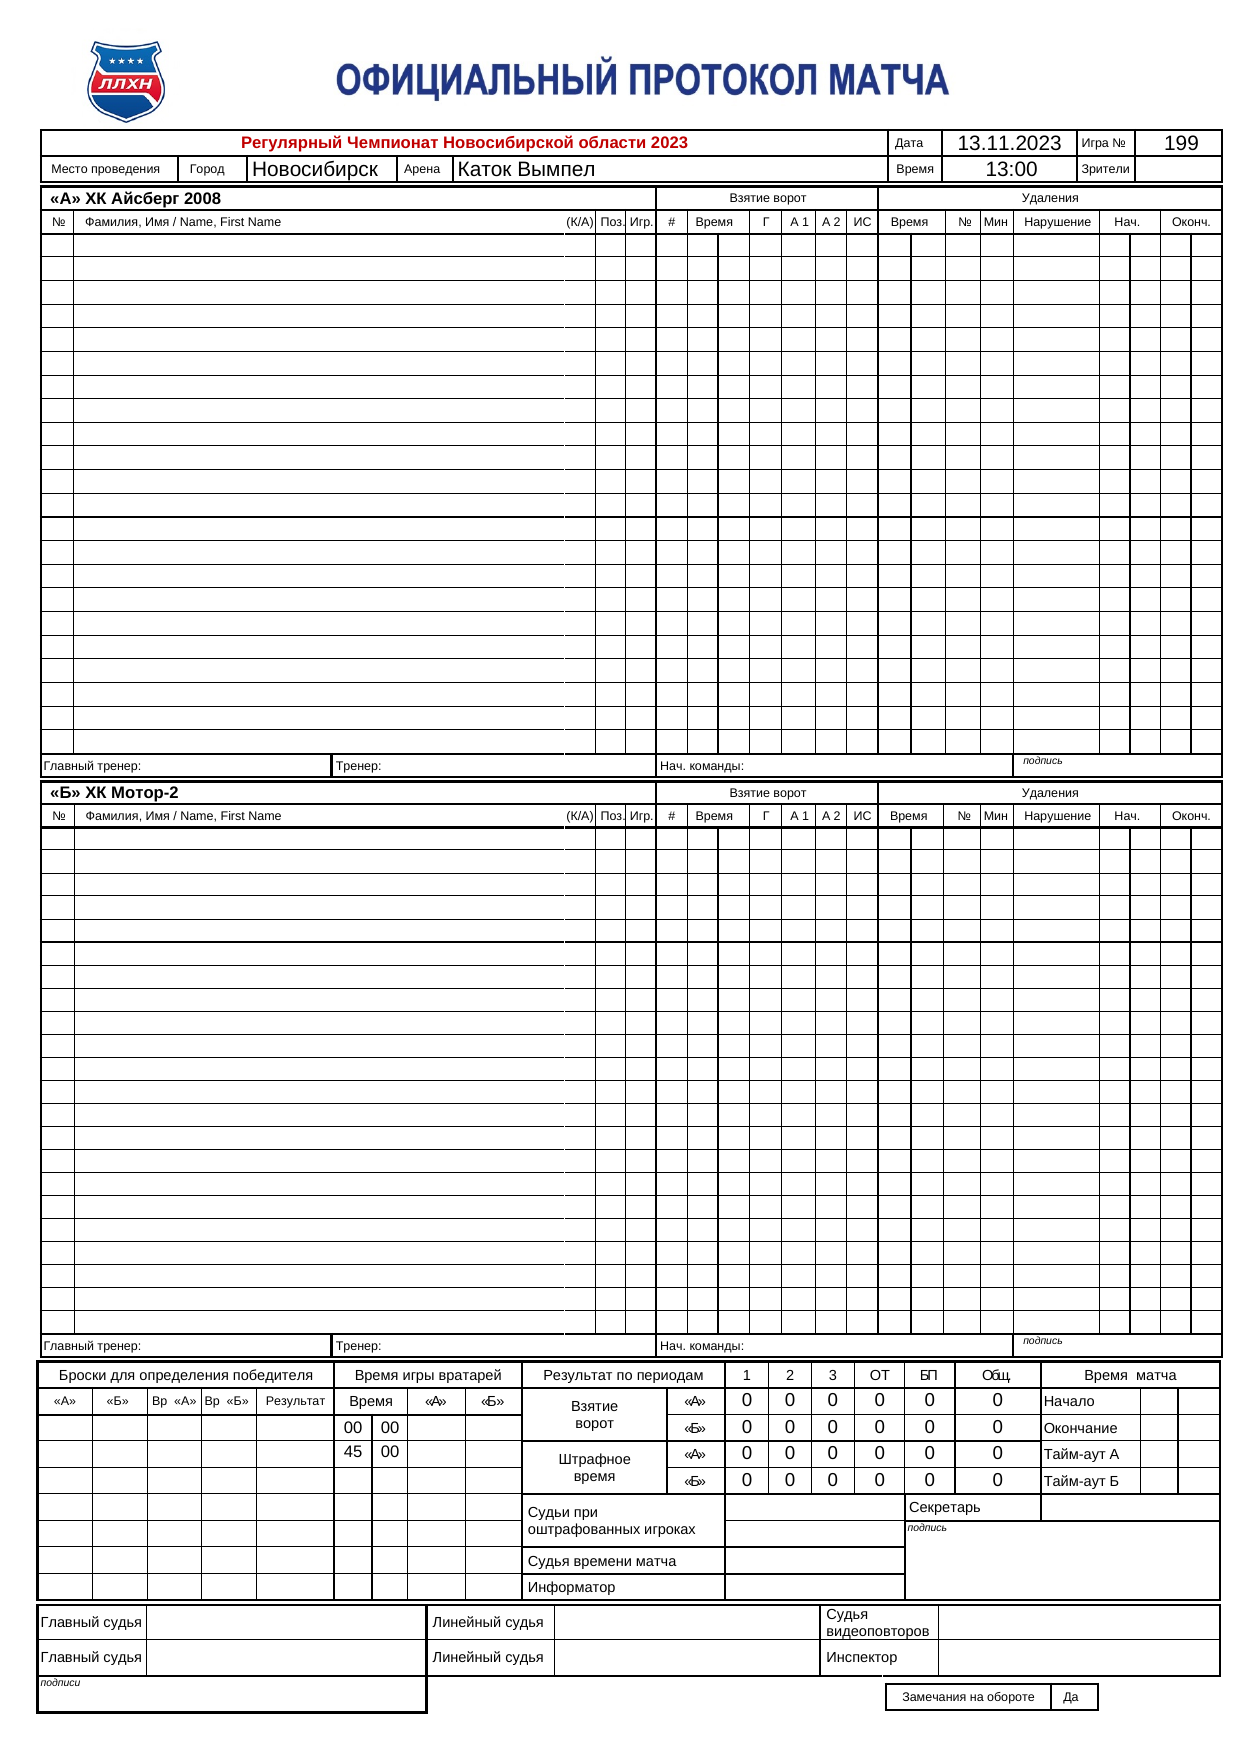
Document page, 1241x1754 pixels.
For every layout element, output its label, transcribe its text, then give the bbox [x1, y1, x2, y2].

table_cell А 1 [782, 211, 815, 233]
table_cell [1014, 399, 1099, 422]
table_cell [1100, 920, 1129, 941]
table_cell [596, 730, 625, 753]
table_cell [626, 541, 655, 564]
table_cell [719, 446, 749, 469]
table_cell [626, 518, 655, 540]
table_cell [555, 1606, 819, 1639]
table_cell Игр. [626, 805, 655, 826]
table_cell [373, 1468, 407, 1493]
table_cell [565, 399, 595, 422]
table_cell [657, 730, 687, 753]
table_cell [657, 989, 687, 1011]
table_cell [688, 352, 717, 374]
table_cell [946, 305, 980, 327]
table_cell [750, 612, 781, 634]
table_cell [1131, 636, 1160, 658]
table_cell [879, 920, 910, 941]
table_cell [688, 896, 717, 918]
table_cell [981, 612, 1013, 634]
table_cell [74, 423, 564, 445]
table_cell [847, 874, 877, 895]
table_cell [657, 1012, 687, 1033]
table_cell [1014, 257, 1099, 280]
table_cell [1014, 1265, 1099, 1287]
table_cell [750, 328, 781, 351]
table_cell [1131, 565, 1160, 587]
table_cell [148, 1494, 201, 1520]
table_cell [719, 966, 749, 987]
table_cell [847, 518, 877, 540]
table_cell [626, 659, 655, 682]
table_cell [847, 920, 877, 941]
table_cell [42, 730, 73, 753]
table_cell [816, 612, 846, 634]
table_cell [565, 1219, 595, 1241]
table_cell [626, 470, 655, 493]
table_cell [466, 1416, 521, 1440]
table_cell [1014, 352, 1099, 374]
table_cell [816, 1265, 846, 1287]
table_cell [596, 1196, 625, 1218]
table_cell Мин [981, 805, 1013, 826]
table_cell Вр «А» [148, 1389, 201, 1413]
table_cell Г [750, 805, 781, 826]
table_cell [42, 352, 73, 374]
table_cell [1192, 730, 1221, 753]
table_cell [39, 1468, 92, 1493]
table_cell [565, 588, 595, 611]
table_cell [816, 850, 846, 872]
table_cell [626, 612, 655, 634]
table_cell [847, 257, 877, 280]
table_cell [657, 1288, 687, 1310]
table_cell [1100, 730, 1129, 753]
table_cell [1192, 494, 1221, 516]
table_cell [42, 829, 74, 849]
table_cell [42, 1150, 74, 1172]
table_cell [750, 257, 781, 280]
table_cell [912, 235, 945, 256]
table_cell [688, 328, 717, 351]
table_cell [750, 1196, 781, 1218]
table_cell [1141, 1415, 1177, 1440]
table_cell [1014, 966, 1099, 987]
table_cell [981, 683, 1013, 706]
table_cell [1100, 1127, 1129, 1149]
table_cell [944, 1104, 980, 1126]
table_cell [42, 1265, 74, 1287]
table_cell [39, 1547, 92, 1573]
table_cell [74, 446, 564, 469]
table_cell [1131, 1242, 1160, 1264]
table_cell [626, 966, 655, 987]
table_cell [726, 1495, 904, 1520]
table_cell 13:00 [943, 157, 1076, 181]
table_cell [719, 920, 749, 941]
table_cell [1161, 257, 1190, 280]
table_cell [719, 376, 749, 398]
table_cell [847, 1081, 877, 1103]
table_cell [75, 943, 564, 964]
table_cell [912, 1127, 943, 1149]
table_cell [596, 565, 625, 587]
table_cell [1014, 829, 1099, 849]
table_cell [1192, 966, 1221, 987]
table_cell [782, 588, 815, 611]
table_cell [335, 1468, 371, 1493]
table_cell [75, 1219, 564, 1241]
table_cell [816, 683, 846, 706]
table_cell [1161, 1242, 1190, 1264]
table_cell [657, 659, 687, 682]
table_cell [946, 328, 980, 351]
table_cell [816, 352, 846, 374]
table_cell [466, 1574, 521, 1599]
table_cell [750, 683, 781, 706]
table_cell [42, 1012, 74, 1033]
table_cell [565, 446, 595, 469]
table_cell Г [750, 211, 781, 233]
table_cell [657, 305, 687, 327]
table_cell [596, 494, 625, 516]
table_cell [688, 730, 717, 753]
table_cell [42, 1035, 74, 1057]
table_header Удаления [879, 188, 1221, 209]
table_cell [1161, 423, 1190, 445]
table_cell [1100, 850, 1129, 872]
table_cell [657, 707, 687, 729]
table_cell [657, 446, 687, 469]
table_cell [74, 494, 564, 516]
table_cell [408, 1574, 465, 1599]
table_cell [1100, 896, 1129, 918]
table_cell [1014, 1012, 1099, 1033]
table_cell [912, 470, 945, 493]
table_cell [719, 829, 749, 849]
table_cell [42, 518, 73, 540]
table_cell [944, 850, 980, 872]
table_cell [1161, 494, 1190, 516]
table_cell [42, 423, 73, 445]
table_cell [565, 565, 595, 587]
table_cell 0 [726, 1468, 768, 1493]
table_cell [565, 1058, 595, 1079]
table_cell Тайм-аут Б [1042, 1468, 1140, 1493]
table_cell [42, 1081, 74, 1103]
table_cell [847, 1104, 877, 1126]
table_cell [879, 659, 910, 682]
table_cell [719, 636, 749, 658]
table_cell [596, 1311, 625, 1333]
table_cell [657, 588, 687, 611]
table_cell [596, 235, 625, 256]
table_cell [847, 829, 877, 849]
table_cell [847, 1127, 877, 1149]
table_cell [912, 352, 945, 374]
table_cell [1014, 920, 1099, 941]
table_cell [75, 1104, 564, 1126]
table_cell [782, 1104, 815, 1126]
table_cell [1100, 1196, 1129, 1218]
table_cell [1161, 470, 1190, 493]
table_cell [565, 1265, 595, 1287]
table_cell [1100, 1104, 1129, 1126]
table_cell [42, 1104, 74, 1126]
table_cell [1014, 850, 1099, 872]
table_cell [1131, 850, 1160, 872]
table_cell [626, 730, 655, 753]
table_cell [626, 257, 655, 280]
table_cell [74, 376, 564, 398]
table_cell [750, 235, 781, 256]
table_cell [782, 730, 815, 753]
table_cell [912, 565, 945, 587]
table_cell [1192, 1081, 1221, 1103]
table_cell [782, 1265, 815, 1287]
table_cell [944, 1012, 980, 1033]
table_cell [93, 1574, 147, 1599]
table_cell 0 [812, 1415, 854, 1440]
table_cell [782, 920, 815, 941]
table_cell [944, 989, 980, 1011]
table_cell [750, 636, 781, 658]
table_cell Вр «Б» [202, 1389, 256, 1413]
table_cell [1179, 1415, 1219, 1440]
table_header 13.11.2023 [943, 131, 1076, 155]
table_cell [816, 730, 846, 753]
table_cell Результат [257, 1389, 333, 1413]
table_cell [257, 1521, 333, 1546]
table_cell [373, 1574, 407, 1599]
table_cell ИС [847, 805, 877, 826]
table_cell [879, 1265, 910, 1287]
table_cell [74, 281, 564, 303]
table_cell [688, 1242, 717, 1264]
table_cell [688, 235, 717, 256]
table_cell [879, 588, 910, 611]
table_cell [1100, 423, 1129, 445]
table_cell [719, 896, 749, 918]
table_cell [1014, 707, 1099, 729]
table_cell [944, 1265, 980, 1287]
table_cell [719, 730, 749, 753]
table_cell [565, 1035, 595, 1057]
table_cell [782, 494, 815, 516]
table_cell [782, 1081, 815, 1103]
table_cell [596, 966, 625, 987]
table_cell [816, 1311, 846, 1333]
table_cell [688, 399, 717, 422]
table_cell [626, 874, 655, 895]
table_cell [1161, 989, 1190, 1011]
table_cell 0 [812, 1389, 854, 1413]
table_cell [657, 328, 687, 351]
table_cell [847, 1196, 877, 1218]
table_cell [42, 470, 73, 493]
table_cell [565, 943, 595, 964]
table_cell [596, 423, 625, 445]
table_cell [879, 1081, 910, 1103]
table_cell [981, 829, 1013, 849]
table_cell [626, 1196, 655, 1218]
table_cell [847, 707, 877, 729]
table_cell [750, 1311, 781, 1333]
table_cell [596, 683, 625, 706]
table_cell [626, 494, 655, 516]
table_cell [782, 966, 815, 987]
table_cell [596, 659, 625, 682]
table_cell [1131, 707, 1160, 729]
table_cell [816, 588, 846, 611]
table_cell [596, 352, 625, 374]
table_cell [912, 896, 943, 918]
table_cell [688, 920, 717, 941]
table_cell [42, 920, 74, 941]
table_cell Место проведения [42, 157, 177, 181]
table_cell [1192, 1127, 1221, 1149]
table_cell [981, 352, 1013, 374]
table_cell [782, 1173, 815, 1195]
table_cell [1131, 683, 1160, 706]
table_cell [726, 1548, 904, 1573]
table_cell [657, 1081, 687, 1103]
table_cell [847, 896, 877, 918]
table_cell [946, 423, 980, 445]
table_cell [782, 423, 815, 445]
table_cell [1100, 636, 1129, 658]
table_cell [202, 1441, 256, 1467]
table_cell [1161, 235, 1190, 256]
table_cell [74, 328, 564, 351]
table_cell [1014, 1150, 1099, 1172]
table_cell [719, 565, 749, 587]
table_cell [42, 659, 73, 682]
table_cell [912, 636, 945, 658]
table_cell «А» [668, 1389, 724, 1413]
table_cell [1100, 829, 1129, 849]
table_cell [782, 1219, 815, 1241]
table_header Игра № [1078, 131, 1134, 155]
table_cell [912, 1035, 943, 1057]
table_cell [75, 1081, 564, 1103]
table_cell [847, 1012, 877, 1033]
table_cell [912, 920, 943, 941]
table_cell Линейный судья [428, 1606, 554, 1639]
table_cell Главный тренер: [42, 755, 330, 776]
table_cell [1014, 1127, 1099, 1149]
table_cell [750, 829, 781, 849]
table_cell [946, 446, 980, 469]
table_cell 0 [905, 1468, 954, 1493]
table_cell № [944, 805, 980, 826]
table_cell [847, 446, 877, 469]
table_cell [782, 829, 815, 849]
table_cell [981, 989, 1013, 1011]
table_cell [782, 257, 815, 280]
table_cell [565, 305, 595, 327]
table_cell [1161, 1265, 1190, 1287]
table_cell [847, 1242, 877, 1264]
table_cell [719, 423, 749, 445]
table_cell [816, 1035, 846, 1057]
table_cell [75, 1196, 564, 1218]
table_cell [1192, 541, 1221, 564]
table_cell [1161, 399, 1190, 422]
table_cell [719, 1311, 749, 1333]
table_cell [596, 1150, 625, 1172]
table_cell [847, 1035, 877, 1057]
table_cell [1161, 446, 1190, 469]
table_header «Б» ХК Мотор-2 [42, 783, 655, 803]
table_cell [75, 896, 564, 918]
table_cell [565, 1196, 595, 1218]
table_cell [42, 850, 74, 872]
table_cell [816, 1150, 846, 1172]
table_cell [946, 235, 980, 256]
table_cell [1131, 896, 1160, 918]
table_cell [816, 446, 846, 469]
table_cell [1014, 1196, 1099, 1218]
table_cell [626, 588, 655, 611]
table_cell [74, 235, 564, 256]
table_cell [879, 829, 910, 849]
table_cell [626, 1265, 655, 1287]
table_cell [1100, 1265, 1129, 1287]
table_cell 0 [726, 1415, 768, 1440]
table_header Дата [889, 131, 941, 155]
table_cell [1014, 235, 1099, 256]
table_cell [1100, 257, 1129, 280]
table_cell [688, 257, 717, 280]
table_cell [912, 423, 945, 445]
table_cell [944, 829, 980, 849]
table_cell Главный тренер: [42, 1335, 330, 1356]
table_cell [688, 1265, 717, 1287]
table_cell [912, 399, 945, 422]
table_cell [782, 518, 815, 540]
table_cell [1100, 352, 1129, 374]
table_cell № [42, 805, 74, 826]
table_cell [1161, 565, 1190, 587]
table_cell [946, 730, 980, 753]
table_cell [257, 1416, 333, 1440]
table_cell [782, 874, 815, 895]
table_cell [626, 1150, 655, 1172]
table_cell «А» [408, 1389, 465, 1413]
table_cell [565, 1242, 595, 1264]
table_cell [1131, 1219, 1160, 1241]
table_cell [816, 376, 846, 398]
table_cell Поз. [596, 211, 625, 233]
table_cell [373, 1494, 407, 1520]
table_cell [626, 565, 655, 587]
table_cell [565, 281, 595, 303]
table_cell [912, 1196, 943, 1218]
table_cell [626, 989, 655, 1011]
table_cell [688, 966, 717, 987]
table_cell [565, 1288, 595, 1310]
table_cell [912, 1219, 943, 1241]
table_cell Время [889, 157, 941, 181]
table_cell [1161, 1173, 1190, 1195]
table_cell [93, 1416, 147, 1440]
table_cell [596, 1219, 625, 1241]
table_cell [782, 565, 815, 587]
table_cell [1131, 1104, 1160, 1126]
table_cell [74, 352, 564, 374]
table_cell [596, 518, 625, 540]
table_cell [202, 1574, 256, 1599]
table_cell [847, 376, 877, 398]
table_cell [981, 943, 1013, 964]
table_cell [1014, 1035, 1099, 1057]
table_cell [944, 1242, 980, 1264]
table_cell [42, 305, 73, 327]
table_cell [1161, 612, 1190, 634]
table_cell [912, 829, 943, 849]
table_cell [1161, 1081, 1190, 1103]
table_cell [565, 1104, 595, 1126]
table_cell [1131, 235, 1160, 256]
table_cell [816, 1104, 846, 1126]
table_cell [688, 1288, 717, 1310]
table_cell [335, 1574, 371, 1599]
table_cell [626, 1058, 655, 1079]
table_header «А» ХК Айсберг 2008 [42, 188, 655, 209]
table_cell Информатор [523, 1575, 724, 1599]
table_cell [408, 1494, 465, 1520]
table_cell [816, 305, 846, 327]
table_cell [1131, 541, 1160, 564]
table_cell [1192, 1035, 1221, 1057]
table_cell [981, 920, 1013, 941]
table_cell [719, 1196, 749, 1218]
table_cell [946, 588, 980, 611]
table_cell [1179, 1389, 1219, 1413]
table_cell [1192, 896, 1221, 918]
table_cell [719, 305, 749, 327]
table_cell [750, 423, 781, 445]
table_cell [879, 541, 910, 564]
table_cell [981, 659, 1013, 682]
table_cell [75, 850, 564, 872]
table_cell [879, 989, 910, 1011]
table_cell [688, 446, 717, 469]
table_cell [719, 1012, 749, 1033]
table_cell [782, 1196, 815, 1218]
table_cell [750, 989, 781, 1011]
table_cell [74, 399, 564, 422]
table_cell [719, 1219, 749, 1241]
table_cell [1014, 612, 1099, 634]
table_cell Тренер: [333, 755, 655, 776]
table_header Общ. [956, 1363, 1040, 1387]
table_cell 0 [855, 1442, 904, 1467]
table_cell подпись [1014, 755, 1221, 776]
table_cell Каток Вымпел [454, 157, 887, 181]
table_cell [1131, 588, 1160, 611]
table_cell [1100, 470, 1129, 493]
table_cell [93, 1468, 147, 1493]
table_cell [257, 1574, 333, 1599]
table_cell [75, 874, 564, 895]
table_cell «Б» [93, 1389, 147, 1413]
table_cell [657, 257, 687, 280]
table_cell [1161, 683, 1190, 706]
table_cell [750, 966, 781, 987]
table_cell Время [335, 1389, 407, 1413]
table_cell [847, 305, 877, 327]
table_cell [688, 636, 717, 658]
table_cell Время [688, 211, 749, 233]
table_cell [1014, 1081, 1099, 1103]
table_cell [1161, 1104, 1190, 1126]
table_cell [879, 1219, 910, 1241]
table_cell [596, 989, 625, 1011]
table_cell [688, 1196, 717, 1218]
table_cell [719, 1173, 749, 1195]
table_cell [879, 235, 910, 256]
table_cell [1100, 235, 1129, 256]
table_cell [596, 1242, 625, 1264]
table_cell [981, 588, 1013, 611]
table_cell [879, 612, 910, 634]
table_cell [657, 565, 687, 587]
table_cell [1192, 565, 1221, 587]
table_cell (К/А) [565, 805, 595, 826]
table_cell [596, 612, 625, 634]
table_cell [981, 730, 1013, 753]
table_cell [782, 1035, 815, 1057]
table_cell [816, 920, 846, 941]
table_cell [750, 1150, 781, 1172]
table_cell 0 [726, 1442, 768, 1467]
table_cell [1161, 850, 1190, 872]
table_cell [565, 1311, 595, 1333]
table_cell [626, 1104, 655, 1126]
table_cell [1014, 874, 1099, 895]
table_cell [816, 896, 846, 918]
table_cell [1100, 1242, 1129, 1264]
table_cell [946, 257, 980, 280]
table_cell [596, 829, 625, 849]
table_cell [782, 305, 815, 327]
table_cell [1100, 943, 1129, 964]
table_cell [1100, 305, 1129, 327]
table_cell [750, 541, 781, 564]
table_cell [750, 659, 781, 682]
table_cell [688, 1035, 717, 1057]
table_cell [1014, 541, 1099, 564]
table_cell [688, 1150, 717, 1172]
table_cell [981, 399, 1013, 422]
table_cell [816, 470, 846, 493]
table_cell [879, 399, 910, 422]
table_cell [750, 1058, 781, 1079]
table_cell [626, 829, 655, 849]
table_cell 0 [956, 1468, 1040, 1493]
table_cell [688, 470, 717, 493]
table_cell [879, 1058, 910, 1079]
table_cell [688, 707, 717, 729]
table_cell [1192, 707, 1221, 729]
table_cell [847, 1311, 877, 1333]
table_cell [912, 850, 943, 872]
table_cell 00 [373, 1416, 407, 1440]
table_cell [688, 518, 717, 540]
table_cell [75, 1150, 564, 1172]
table_cell Оконч. [1161, 211, 1221, 233]
table_cell [750, 470, 781, 493]
table_cell [657, 829, 687, 849]
table_cell Нарушение [1014, 805, 1099, 826]
table_cell [657, 874, 687, 895]
table_cell [912, 588, 945, 611]
table_cell [1100, 281, 1129, 303]
table_cell [726, 1575, 904, 1599]
table_cell ИС [847, 211, 877, 233]
table_cell [565, 612, 595, 634]
table_cell Нарушение [1014, 211, 1099, 233]
table_cell [879, 730, 910, 753]
table_cell [39, 1574, 92, 1599]
table_cell [1131, 920, 1160, 941]
table_cell [148, 1416, 201, 1440]
table_cell [626, 423, 655, 445]
table_cell [626, 1288, 655, 1310]
table_cell [981, 1265, 1013, 1287]
table_cell [816, 874, 846, 895]
table_cell [1014, 565, 1099, 587]
table_cell [1192, 683, 1221, 706]
table_cell [981, 470, 1013, 493]
table_cell [657, 352, 687, 374]
table_cell [565, 896, 595, 918]
table_cell [1161, 707, 1190, 729]
table_cell [816, 541, 846, 564]
table_cell [1014, 730, 1099, 753]
table_header ОТ [855, 1363, 904, 1387]
table_cell [596, 1035, 625, 1057]
table_cell [912, 1265, 943, 1287]
table_cell [1014, 1104, 1099, 1126]
table_header 3 [812, 1363, 854, 1387]
table_cell [1100, 565, 1129, 587]
table_cell [626, 1219, 655, 1241]
table_cell [565, 730, 595, 753]
table_cell [1014, 1242, 1099, 1264]
table_cell [750, 707, 781, 729]
table_cell [981, 518, 1013, 540]
table_cell [1192, 1104, 1221, 1126]
table_cell [847, 636, 877, 658]
table_cell [565, 423, 595, 445]
table_cell [750, 850, 781, 872]
table_header 2 [769, 1363, 811, 1387]
table_cell [944, 1035, 980, 1057]
table_cell [750, 943, 781, 964]
table_cell [373, 1547, 407, 1573]
table_cell [1192, 1219, 1221, 1241]
table_cell [981, 850, 1013, 872]
table_cell 0 [855, 1415, 904, 1440]
table_cell [912, 1104, 943, 1126]
table_cell [565, 829, 595, 849]
table_cell [946, 399, 980, 422]
table_cell [75, 1311, 564, 1333]
table_cell [1131, 612, 1160, 634]
table_cell [1014, 281, 1099, 303]
table_cell [750, 1081, 781, 1103]
table_cell [1014, 683, 1099, 706]
table_cell [847, 850, 877, 872]
table_cell [1100, 588, 1129, 611]
table_cell [1131, 305, 1160, 327]
table_cell [657, 1058, 687, 1079]
table_cell [1161, 829, 1190, 849]
table_cell [912, 446, 945, 469]
table_cell Фамилия, Имя / Name, First Name [74, 211, 565, 233]
table_cell [657, 1196, 687, 1218]
table_cell [1100, 541, 1129, 564]
table_cell [1161, 920, 1190, 941]
table_cell [782, 659, 815, 682]
table_cell [912, 612, 945, 634]
table_cell [1100, 518, 1129, 540]
table_cell 0 [812, 1468, 854, 1493]
table_cell [565, 376, 595, 398]
table_cell [944, 943, 980, 964]
table_cell [1192, 376, 1221, 398]
table_cell [782, 683, 815, 706]
table_cell [816, 1058, 846, 1079]
table_cell [565, 541, 595, 564]
table_cell [1100, 1311, 1129, 1333]
table_cell [596, 376, 625, 398]
table_cell [1179, 1441, 1219, 1467]
table_cell 0 [769, 1389, 811, 1413]
table_cell [688, 1081, 717, 1103]
table_cell [42, 328, 73, 351]
table_cell [688, 541, 717, 564]
table_cell [688, 376, 717, 398]
table_cell [1192, 829, 1221, 849]
table_cell 45 [335, 1441, 371, 1467]
table_cell [626, 850, 655, 872]
table_cell Судья видеоповторов [821, 1606, 938, 1639]
table_cell [688, 423, 717, 445]
table_cell [1192, 1265, 1221, 1287]
table_cell [816, 494, 846, 516]
table_cell [1131, 376, 1160, 398]
table_cell [1014, 636, 1099, 658]
table_cell [944, 896, 980, 918]
picture [5, 28, 1179, 129]
table_cell [816, 1173, 846, 1195]
table_cell [782, 1150, 815, 1172]
table_cell [688, 1219, 717, 1241]
table_cell [626, 943, 655, 964]
table_cell [981, 1288, 1013, 1310]
table_cell [1161, 896, 1190, 918]
table_cell [596, 328, 625, 351]
table_cell [816, 966, 846, 987]
table_cell [42, 989, 74, 1011]
table_cell [42, 1242, 74, 1264]
table_cell [816, 1242, 846, 1264]
table_cell [912, 257, 945, 280]
table_cell [626, 281, 655, 303]
table_cell [626, 1012, 655, 1033]
table_cell [202, 1468, 256, 1493]
table_cell [912, 966, 943, 987]
table_cell [719, 1104, 749, 1126]
table_cell [944, 1127, 980, 1149]
table_cell [816, 989, 846, 1011]
table_cell [408, 1547, 465, 1573]
table_cell Мин [981, 211, 1013, 233]
table_cell [1100, 659, 1129, 682]
table_cell [1192, 636, 1221, 658]
table_cell [1131, 494, 1160, 516]
table_cell [1161, 1012, 1190, 1033]
table_cell [1100, 1219, 1129, 1241]
table_cell [944, 1288, 980, 1310]
table_cell [847, 989, 877, 1011]
table_cell [816, 829, 846, 849]
table_cell [847, 1219, 877, 1241]
table_cell [1131, 257, 1160, 280]
table_cell [1014, 588, 1099, 611]
table_cell [946, 470, 980, 493]
table_header Время игры вратарей [335, 1363, 521, 1387]
table_cell [719, 1150, 749, 1172]
table_cell [596, 1081, 625, 1103]
table_cell [626, 1035, 655, 1057]
table_cell 0 [905, 1415, 954, 1440]
table_cell [944, 1058, 980, 1079]
table_header Броски для определения победителя [39, 1363, 333, 1387]
table_cell [657, 541, 687, 564]
table_cell [1161, 1127, 1190, 1149]
table_cell [565, 352, 595, 374]
table_cell [74, 730, 564, 753]
table_cell [1179, 1468, 1219, 1493]
table_cell [75, 1242, 564, 1264]
table_cell [944, 1311, 980, 1333]
table_cell [1161, 1219, 1190, 1241]
table_cell [944, 1219, 980, 1241]
table_cell [42, 376, 73, 398]
table_cell [1141, 1441, 1177, 1467]
table_cell [1131, 1311, 1160, 1333]
table_cell [782, 376, 815, 398]
table_cell [1192, 1150, 1221, 1172]
table_cell [912, 1150, 943, 1172]
table_cell [1014, 659, 1099, 682]
table_cell [1192, 588, 1221, 611]
table_cell # [657, 211, 687, 233]
table_cell [719, 943, 749, 964]
table_cell [1131, 518, 1160, 540]
table_cell [816, 1127, 846, 1149]
table_cell [565, 874, 595, 895]
table_cell [1131, 1081, 1160, 1103]
table_cell «Б» [668, 1468, 724, 1493]
table_cell [912, 1311, 943, 1333]
table_cell [912, 1242, 943, 1264]
table_cell [782, 707, 815, 729]
table_cell № [946, 211, 980, 233]
table_cell [1042, 1495, 1219, 1520]
table_cell [335, 1547, 371, 1573]
table_cell [626, 920, 655, 941]
table_cell [688, 1058, 717, 1079]
table_cell [1100, 874, 1129, 895]
table_header 199 [1136, 131, 1221, 155]
table_header БП [905, 1363, 954, 1387]
table_cell [257, 1468, 333, 1493]
table_cell [1192, 446, 1221, 469]
table_cell [946, 376, 980, 398]
table_cell [75, 920, 564, 941]
table_cell [879, 1288, 910, 1310]
table_cell [74, 659, 564, 682]
table_cell [1100, 1058, 1129, 1079]
table_cell [626, 636, 655, 658]
table_cell [1131, 446, 1160, 469]
table_cell [1161, 659, 1190, 682]
table_cell [1014, 446, 1099, 469]
table_cell [657, 636, 687, 658]
table_cell [816, 1081, 846, 1103]
table_cell [1192, 423, 1221, 445]
table_cell [1141, 1389, 1177, 1413]
table_cell [879, 1173, 910, 1195]
table_cell [750, 1104, 781, 1126]
table_cell [879, 565, 910, 587]
table_cell [1161, 518, 1190, 540]
table_cell [626, 1242, 655, 1264]
table_cell [750, 1242, 781, 1264]
table_cell [946, 541, 980, 564]
table_cell [726, 1521, 904, 1546]
table_cell [626, 1081, 655, 1103]
table_cell [981, 235, 1013, 256]
table_cell (К/А) [565, 211, 595, 233]
table_cell [883, 1677, 1220, 1681]
table_cell [782, 896, 815, 918]
table_cell [688, 659, 717, 682]
table_cell [565, 494, 595, 516]
table_cell [944, 874, 980, 895]
table_cell [981, 376, 1013, 398]
table_cell [750, 305, 781, 327]
table_cell 0 [812, 1442, 854, 1467]
table_cell [626, 235, 655, 256]
table_cell [750, 920, 781, 941]
table_cell 0 [956, 1415, 1040, 1440]
table_cell 0 [769, 1415, 811, 1440]
table_cell [626, 446, 655, 469]
table_cell [847, 470, 877, 493]
table_cell [74, 707, 564, 729]
table_cell [1100, 1173, 1129, 1195]
table_cell [626, 352, 655, 374]
table_cell [944, 1150, 980, 1172]
table_cell [944, 1173, 980, 1195]
table_cell [565, 920, 595, 941]
table_cell [74, 565, 564, 587]
table_cell [1192, 1012, 1221, 1033]
table_cell Главный судья [39, 1640, 146, 1675]
table_cell Город [179, 157, 246, 181]
table_cell [879, 1150, 910, 1172]
table_cell [847, 235, 877, 256]
table_cell [782, 1012, 815, 1033]
table_cell [946, 636, 980, 658]
table_cell [74, 305, 564, 327]
table_cell А 1 [782, 805, 815, 826]
table_cell [1192, 399, 1221, 422]
table_cell [750, 446, 781, 469]
table_cell [596, 1173, 625, 1195]
table_cell Тренер: [333, 1335, 655, 1356]
table_cell [912, 874, 943, 895]
table_cell [719, 1265, 749, 1287]
table_cell [626, 328, 655, 351]
table_cell [1192, 612, 1221, 634]
table_cell [42, 588, 73, 611]
table_cell [782, 328, 815, 351]
table_cell [981, 1311, 1013, 1333]
table_cell [466, 1441, 521, 1467]
table_cell [847, 328, 877, 351]
table_cell [912, 1012, 943, 1033]
table_cell [1131, 989, 1160, 1011]
table_cell [1161, 943, 1190, 964]
table_cell [42, 1058, 74, 1079]
table_cell [816, 1196, 846, 1218]
table_cell [75, 1173, 564, 1195]
table_cell [596, 707, 625, 729]
table_cell [42, 281, 73, 303]
table_cell [847, 541, 877, 564]
table_header Регулярный Чемпионат Новосибирской области 2023 [42, 131, 887, 155]
table_cell [1161, 352, 1190, 374]
table_cell [74, 518, 564, 540]
table_cell [39, 1441, 92, 1467]
table_cell [657, 281, 687, 303]
table_cell [202, 1547, 256, 1573]
table_cell 0 [855, 1468, 904, 1493]
table_cell [1192, 1196, 1221, 1218]
table_cell [74, 257, 564, 280]
table_cell [1131, 1150, 1160, 1172]
table_cell [75, 1058, 564, 1079]
table_cell [1161, 1035, 1190, 1057]
table_cell [1192, 874, 1221, 895]
table_cell [657, 423, 687, 445]
table_cell [981, 1081, 1013, 1103]
table_cell [1192, 920, 1221, 941]
table_cell подписи [39, 1677, 425, 1711]
table_cell Игр. [626, 211, 655, 233]
table_cell [816, 518, 846, 540]
table_cell [912, 1288, 943, 1310]
table_cell Секретарь [906, 1495, 1040, 1520]
table_cell [657, 683, 687, 706]
table_cell [257, 1547, 333, 1573]
table_cell [981, 896, 1013, 918]
table_cell [688, 829, 717, 849]
table_cell [879, 1242, 910, 1264]
table_cell [93, 1494, 147, 1520]
table_cell [750, 1035, 781, 1057]
table_cell [847, 352, 877, 374]
table_cell [42, 707, 73, 729]
table_cell [750, 588, 781, 611]
table_cell [946, 281, 980, 303]
table_cell [879, 683, 910, 706]
table_cell [847, 399, 877, 422]
table_cell [75, 989, 564, 1011]
table_cell [981, 874, 1013, 895]
table_cell [981, 707, 1013, 729]
table_cell [565, 1012, 595, 1033]
table_cell [1100, 494, 1129, 516]
table_cell [847, 588, 877, 611]
table_cell [626, 707, 655, 729]
table_cell [688, 943, 717, 964]
table_cell [816, 235, 846, 256]
table_cell [912, 376, 945, 398]
table_cell [565, 1081, 595, 1103]
table_cell [816, 281, 846, 303]
table_cell «А» [39, 1389, 92, 1413]
table_cell [912, 730, 945, 753]
table_cell [657, 1265, 687, 1287]
table_cell [1131, 399, 1160, 422]
table_cell 0 [769, 1442, 811, 1467]
table_cell [1014, 896, 1099, 918]
table_cell [750, 896, 781, 918]
table_cell [1131, 659, 1160, 682]
table_cell [879, 305, 910, 327]
table_cell [75, 1012, 564, 1033]
table_cell [719, 588, 749, 611]
table_cell [816, 1219, 846, 1241]
table_cell [42, 541, 73, 564]
table_cell Линейный судья [428, 1640, 554, 1675]
table_cell [657, 943, 687, 964]
table_cell [202, 1416, 256, 1440]
table_cell [596, 1288, 625, 1310]
table_cell [657, 399, 687, 422]
table_cell [879, 966, 910, 987]
table_cell Время [879, 805, 943, 826]
table_cell [565, 235, 595, 256]
table_cell [657, 235, 687, 256]
table_cell [879, 1104, 910, 1126]
table_cell [565, 1150, 595, 1172]
table_cell [750, 874, 781, 895]
table_cell [565, 683, 595, 706]
table_cell [1100, 1035, 1129, 1057]
table_cell [816, 399, 846, 422]
table_cell [1161, 636, 1190, 658]
table_cell [782, 235, 815, 256]
table_cell [946, 659, 980, 682]
table_cell [657, 1173, 687, 1195]
table_cell [1131, 1196, 1160, 1218]
table_cell [1100, 989, 1129, 1011]
table_cell [1161, 281, 1190, 303]
table_cell [946, 565, 980, 587]
table_cell [719, 707, 749, 729]
table_header Удаления [879, 783, 1221, 803]
table_cell [596, 1012, 625, 1033]
table_cell [466, 1521, 521, 1546]
table_cell [1014, 1173, 1099, 1195]
table_cell [626, 896, 655, 918]
table_cell [719, 235, 749, 256]
table_cell [93, 1441, 147, 1467]
table_cell [657, 1035, 687, 1057]
table_cell [1014, 518, 1099, 540]
table_cell [1100, 328, 1129, 351]
table_cell [847, 1265, 877, 1287]
table_cell [981, 541, 1013, 564]
table_cell [657, 494, 687, 516]
table_cell [847, 943, 877, 964]
table_cell [750, 281, 781, 303]
table_cell [719, 612, 749, 634]
table_cell [1014, 943, 1099, 964]
table_cell [1100, 399, 1129, 422]
table_cell [1014, 305, 1099, 327]
table_cell 0 [905, 1442, 954, 1467]
table_cell [946, 494, 980, 516]
table_cell [1131, 470, 1160, 493]
table_cell [719, 328, 749, 351]
table_cell [944, 1081, 980, 1103]
table_cell [782, 399, 815, 422]
table_cell [1161, 1150, 1190, 1172]
table_cell [1099, 1682, 1220, 1711]
table_cell [1100, 966, 1129, 987]
table_cell [1161, 305, 1190, 327]
table_cell [719, 518, 749, 540]
table_cell [816, 659, 846, 682]
table_cell [565, 707, 595, 729]
table_cell [565, 328, 595, 351]
table_header Да [1052, 1685, 1097, 1709]
table_cell [879, 423, 910, 445]
table_cell [1131, 1265, 1160, 1287]
table_cell [42, 1288, 74, 1310]
table_cell [93, 1547, 147, 1573]
table_cell Нач. команды: [657, 755, 1012, 776]
table_cell [981, 1173, 1013, 1195]
table_cell [847, 1173, 877, 1195]
table_cell [719, 1127, 749, 1149]
table_cell [565, 636, 595, 658]
table_cell [1161, 1311, 1190, 1333]
table_cell [981, 328, 1013, 351]
table_cell [981, 1242, 1013, 1264]
table_cell [847, 683, 877, 706]
table_cell [782, 636, 815, 658]
table_cell [1161, 541, 1190, 564]
table_cell [42, 612, 73, 634]
table_cell [719, 1288, 749, 1310]
table_cell [42, 896, 74, 918]
table_cell [782, 850, 815, 872]
table_cell [981, 446, 1013, 469]
table_cell № [42, 211, 73, 233]
table_cell Арена [398, 157, 452, 181]
table_cell [1192, 850, 1221, 872]
table_cell [847, 1288, 877, 1310]
table_cell [657, 966, 687, 987]
table_cell [596, 1265, 625, 1287]
table_cell Начало [1042, 1389, 1140, 1413]
table_cell [981, 565, 1013, 587]
table_cell [1192, 1242, 1221, 1264]
table_cell [816, 257, 846, 280]
table_cell [565, 1173, 595, 1195]
table_cell [750, 565, 781, 587]
table_cell [596, 470, 625, 493]
table_cell [335, 1521, 371, 1546]
table_cell [912, 707, 945, 729]
table_cell [981, 305, 1013, 327]
table_cell [688, 1127, 717, 1149]
table_cell [912, 494, 945, 516]
table_cell [939, 1640, 1219, 1675]
table_cell [688, 874, 717, 895]
table_cell [1014, 423, 1099, 445]
table_cell [1014, 376, 1099, 398]
table_cell [1161, 874, 1190, 895]
table_cell [782, 446, 815, 469]
table_cell [879, 707, 910, 729]
table_cell Нач. команды: [657, 1335, 1012, 1356]
table_cell [879, 281, 910, 303]
table_cell [879, 494, 910, 516]
table_cell «Б» [668, 1415, 724, 1440]
table_cell [596, 281, 625, 303]
table_header Взятие ворот [657, 188, 877, 209]
table_cell [1192, 305, 1221, 327]
table_cell [879, 896, 910, 918]
table_cell [879, 1127, 910, 1149]
table_cell [1192, 943, 1221, 964]
table_cell [596, 896, 625, 918]
table_cell [847, 1058, 877, 1079]
table_cell [42, 943, 74, 964]
table_cell [847, 730, 877, 753]
table_cell [147, 1606, 425, 1639]
table_cell [719, 352, 749, 374]
table_cell [1192, 257, 1221, 280]
table_header Замечания на обороте [887, 1685, 1050, 1709]
table_cell [657, 612, 687, 634]
table_cell [147, 1640, 425, 1675]
table_cell [626, 399, 655, 422]
table_cell [816, 328, 846, 351]
table_cell [912, 328, 945, 351]
table_cell [565, 989, 595, 1011]
table_cell [1161, 1058, 1190, 1079]
table_cell [879, 470, 910, 493]
table_cell [148, 1468, 201, 1493]
table_cell [981, 636, 1013, 658]
table_cell [1192, 352, 1221, 374]
table_cell [596, 920, 625, 941]
table_cell А 2 [816, 805, 846, 826]
table_cell [565, 966, 595, 987]
table_cell [42, 683, 73, 706]
table_cell [750, 1012, 781, 1033]
table_cell [912, 1173, 943, 1195]
table_cell [719, 874, 749, 895]
table_cell А 2 [816, 211, 846, 233]
table_cell [626, 1311, 655, 1333]
table_cell [75, 1288, 564, 1310]
table_cell [879, 328, 910, 351]
table_cell [93, 1521, 147, 1546]
table_cell [555, 1640, 819, 1675]
table_cell [74, 588, 564, 611]
table_cell [408, 1468, 465, 1493]
table_cell [688, 1012, 717, 1033]
table_cell [847, 565, 877, 587]
table_cell [39, 1416, 92, 1440]
table_cell [944, 966, 980, 987]
table_cell [750, 518, 781, 540]
table_cell [74, 612, 564, 634]
table_cell [148, 1441, 201, 1467]
table_cell [912, 1058, 943, 1079]
table_cell [782, 943, 815, 964]
table_cell [719, 659, 749, 682]
table_cell 00 [373, 1441, 407, 1467]
table_cell [688, 850, 717, 872]
table_cell [944, 920, 980, 941]
table_cell [596, 588, 625, 611]
table_cell [912, 305, 945, 327]
table_cell 0 [956, 1442, 1040, 1467]
table_cell [946, 683, 980, 706]
table_cell [39, 1521, 92, 1546]
table_cell [626, 305, 655, 327]
table_cell [1100, 376, 1129, 398]
table_cell [750, 376, 781, 398]
table_cell [565, 850, 595, 872]
table_cell [596, 943, 625, 964]
table_cell Взятие ворот [523, 1389, 666, 1440]
table_cell [657, 896, 687, 918]
table_cell [657, 518, 687, 540]
table_cell [257, 1441, 333, 1467]
table_cell [42, 565, 73, 587]
table_cell [1161, 328, 1190, 351]
table_cell [719, 494, 749, 516]
table_cell Главный судья [39, 1606, 146, 1639]
table_cell 0 [956, 1389, 1040, 1413]
table_cell [1131, 966, 1160, 987]
table_cell [946, 352, 980, 374]
table_cell Поз. [596, 805, 625, 826]
table_cell [1192, 1173, 1221, 1195]
table_cell [688, 1311, 717, 1333]
table_cell [981, 1219, 1013, 1241]
table_cell [981, 1035, 1013, 1057]
table_cell [202, 1494, 256, 1520]
table_cell [847, 494, 877, 516]
table_cell Инспектор [821, 1640, 938, 1675]
table_cell [912, 683, 945, 706]
table_cell [1014, 470, 1099, 493]
table_cell Штрафное время [523, 1442, 666, 1493]
table_cell [688, 612, 717, 634]
table_cell [596, 850, 625, 872]
table_cell [657, 1127, 687, 1149]
table_cell [879, 636, 910, 658]
table_cell [981, 494, 1013, 516]
table_cell [1131, 1127, 1160, 1149]
table_cell [719, 257, 749, 280]
table_cell [816, 565, 846, 587]
table_cell [750, 1265, 781, 1287]
table_cell 0 [726, 1389, 768, 1413]
table_cell [1014, 494, 1099, 516]
table_cell [657, 1150, 687, 1172]
table_cell [565, 470, 595, 493]
table_cell подпись [1014, 1335, 1221, 1356]
table_cell [657, 376, 687, 398]
table_cell [847, 423, 877, 445]
table_cell [688, 494, 717, 516]
table_cell [565, 257, 595, 280]
table_cell [148, 1521, 201, 1546]
table_cell Оконч. [1161, 805, 1221, 826]
table_cell [688, 1173, 717, 1195]
table_cell подпись [906, 1522, 1219, 1599]
table_cell [981, 966, 1013, 987]
table_cell [750, 1219, 781, 1241]
table_cell [1014, 1311, 1099, 1333]
table_cell [981, 1196, 1013, 1218]
table_cell [657, 470, 687, 493]
table_cell [782, 1058, 815, 1079]
table_cell [782, 281, 815, 303]
table_cell Новосибирск [248, 157, 396, 181]
table_cell [750, 352, 781, 374]
table_cell [944, 1196, 980, 1218]
table_cell [202, 1521, 256, 1546]
table_cell Зрители [1078, 157, 1134, 181]
table_cell [75, 1035, 564, 1057]
table_cell [816, 636, 846, 658]
table_cell [626, 1127, 655, 1149]
table_cell [1131, 829, 1160, 849]
table_cell [816, 1288, 846, 1310]
table_cell [42, 257, 73, 280]
table_cell [1192, 281, 1221, 303]
table_cell [879, 874, 910, 895]
table_cell [1100, 683, 1129, 706]
table_cell [750, 494, 781, 516]
table_cell Судьи при оштрафованных игроках [523, 1495, 724, 1546]
table_cell [981, 1104, 1013, 1126]
table_header Время матча [1042, 1363, 1219, 1387]
table_cell [565, 1127, 595, 1149]
table_cell [1100, 1150, 1129, 1172]
table_cell 00 [335, 1416, 371, 1440]
table_cell [879, 1311, 910, 1333]
table_cell [75, 1127, 564, 1149]
table_cell [1192, 1311, 1221, 1333]
table_cell [75, 1265, 564, 1287]
table_cell [1014, 989, 1099, 1011]
table_cell [1161, 376, 1190, 398]
table_cell [42, 1173, 74, 1195]
table_cell [782, 470, 815, 493]
table_cell [657, 1219, 687, 1241]
table_cell [657, 1242, 687, 1264]
table_cell [912, 281, 945, 303]
table_cell [1100, 1288, 1129, 1310]
table_cell [879, 376, 910, 398]
table_cell [1131, 1012, 1160, 1033]
table_cell [1161, 730, 1190, 753]
table_cell Нач. [1100, 211, 1160, 233]
table_cell [750, 1127, 781, 1149]
table_cell [719, 1058, 749, 1079]
table_cell [1192, 470, 1221, 493]
table_cell [466, 1468, 521, 1493]
table_cell Судья времени матча [523, 1548, 724, 1573]
table_cell [879, 1196, 910, 1218]
table_cell [688, 683, 717, 706]
table_cell [719, 989, 749, 1011]
table_cell [1131, 328, 1160, 351]
table_cell [42, 446, 73, 469]
table_cell [1100, 1012, 1129, 1033]
table_cell 0 [905, 1389, 954, 1413]
table_cell [912, 518, 945, 540]
table_cell [565, 518, 595, 540]
table_cell [981, 281, 1013, 303]
table_cell [42, 494, 73, 516]
table_cell [879, 1012, 910, 1033]
table_cell [1141, 1468, 1177, 1493]
table_cell [1131, 1035, 1160, 1057]
table_header 1 [726, 1363, 768, 1387]
table_cell [408, 1521, 465, 1546]
table_cell [847, 1150, 877, 1172]
table_cell [75, 966, 564, 987]
table_cell [912, 541, 945, 564]
table_cell [946, 518, 980, 540]
table_cell [148, 1574, 201, 1599]
table_cell [596, 636, 625, 658]
table_cell [688, 989, 717, 1011]
table_cell Время [688, 805, 749, 826]
table_cell # [657, 805, 687, 826]
table_cell [42, 1127, 74, 1149]
table_cell Нач. [1100, 805, 1160, 826]
table_cell [1131, 1288, 1160, 1310]
table_cell [657, 1104, 687, 1126]
table_cell [847, 966, 877, 987]
table_cell [1100, 446, 1129, 469]
table_cell [596, 1104, 625, 1126]
table_cell [42, 1196, 74, 1218]
table_cell [719, 1242, 749, 1264]
table_cell [1161, 588, 1190, 611]
table_cell [782, 1127, 815, 1149]
table_cell [1131, 281, 1160, 303]
table_cell [596, 399, 625, 422]
table_cell 0 [855, 1389, 904, 1413]
table_cell [750, 730, 781, 753]
table_cell [1161, 1196, 1190, 1218]
table_cell [816, 943, 846, 964]
table_cell [1192, 1288, 1221, 1310]
table_cell [1192, 1058, 1221, 1079]
table_cell [596, 1058, 625, 1079]
table_cell [1131, 352, 1160, 374]
table_cell [1192, 235, 1221, 256]
table_cell [596, 446, 625, 469]
table_cell [750, 1173, 781, 1195]
table_cell [1192, 659, 1221, 682]
table_cell [688, 1104, 717, 1126]
table_cell [939, 1606, 1219, 1639]
table_cell [719, 281, 749, 303]
table_cell [1014, 328, 1099, 351]
table_cell [42, 1219, 74, 1241]
table_cell [1131, 730, 1160, 753]
table_cell [42, 1311, 74, 1333]
table_cell [657, 920, 687, 941]
table_cell [42, 966, 74, 987]
table_cell [981, 1150, 1013, 1172]
table_cell [42, 874, 74, 895]
table_cell [782, 612, 815, 634]
table_cell [719, 1081, 749, 1103]
table_cell [782, 1242, 815, 1264]
table_cell [912, 659, 945, 682]
table_cell [879, 446, 910, 469]
table_cell [1014, 1288, 1099, 1310]
table_cell [981, 1127, 1013, 1149]
table_cell [719, 541, 749, 564]
table_cell [816, 1012, 846, 1033]
table_cell Тайм-аут А [1042, 1441, 1140, 1467]
table_cell [596, 257, 625, 280]
table_cell [148, 1547, 201, 1573]
table_cell [879, 943, 910, 964]
table_cell [879, 518, 910, 540]
table_cell [782, 989, 815, 1011]
table_header Результат по периодам [523, 1363, 724, 1387]
table_cell Фамилия, Имя / Name, First Name [75, 805, 565, 826]
table_cell [1192, 989, 1221, 1011]
table_cell [719, 470, 749, 493]
table_cell [912, 1081, 943, 1103]
table_header Взятие ворот [657, 783, 877, 803]
table_cell [596, 305, 625, 327]
table_cell [847, 612, 877, 634]
table_cell [1131, 943, 1160, 964]
table_cell [657, 1311, 687, 1333]
table_cell [408, 1416, 465, 1440]
table_cell [688, 305, 717, 327]
table_cell [596, 1127, 625, 1149]
table_cell [39, 1494, 92, 1520]
table_cell [373, 1521, 407, 1546]
table_cell [719, 683, 749, 706]
table_cell [816, 707, 846, 729]
table_cell [981, 1012, 1013, 1033]
table_cell [74, 683, 564, 706]
table_cell [946, 707, 980, 729]
table_cell [847, 281, 877, 303]
table_cell [1161, 1288, 1190, 1310]
table_cell [981, 423, 1013, 445]
table_cell [42, 399, 73, 422]
table_cell [719, 850, 749, 872]
table_cell [596, 541, 625, 564]
table_cell [816, 423, 846, 445]
table_cell [782, 352, 815, 374]
table_cell [565, 659, 595, 682]
table_cell [750, 399, 781, 422]
table_cell [1100, 1081, 1129, 1103]
table_cell Окончание [1042, 1415, 1140, 1440]
table_cell Время [879, 211, 945, 233]
table_cell [688, 588, 717, 611]
table_cell [1192, 518, 1221, 540]
table_cell [626, 1173, 655, 1195]
table_cell «А» [668, 1442, 724, 1467]
table_cell [257, 1494, 333, 1520]
table_cell [1014, 1058, 1099, 1079]
table_cell [879, 850, 910, 872]
table_cell [74, 541, 564, 564]
table_cell [335, 1494, 371, 1520]
table_cell [75, 829, 564, 849]
table_cell [626, 376, 655, 398]
table_cell [408, 1441, 465, 1467]
table_cell [750, 1288, 781, 1310]
table_cell «Б » [466, 1389, 521, 1413]
table_cell [466, 1547, 521, 1573]
table_cell [912, 943, 943, 964]
table_cell [1014, 1219, 1099, 1241]
table_cell [981, 257, 1013, 280]
table_cell [981, 1058, 1013, 1079]
table_cell [1131, 423, 1160, 445]
table_cell [1131, 874, 1160, 895]
table_cell [1192, 328, 1221, 351]
table_cell [626, 683, 655, 706]
table_cell [1161, 966, 1190, 987]
table_cell [847, 659, 877, 682]
table_cell [1131, 1058, 1160, 1079]
table_cell [1131, 1173, 1160, 1195]
table_cell [428, 1677, 882, 1711]
table_cell [688, 281, 717, 303]
table_cell [782, 541, 815, 564]
table_cell [42, 235, 73, 256]
table_cell [912, 989, 943, 1011]
table_cell 0 [769, 1468, 811, 1493]
table_cell [879, 257, 910, 280]
table_cell [657, 850, 687, 872]
table_cell [879, 352, 910, 374]
table_cell [719, 399, 749, 422]
table_cell [1100, 707, 1129, 729]
table_cell [74, 636, 564, 658]
table_cell [74, 470, 564, 493]
table_cell [719, 1035, 749, 1057]
table_cell [879, 1035, 910, 1057]
table_cell [688, 565, 717, 587]
table_cell [42, 636, 73, 658]
table_cell [782, 1311, 815, 1333]
table_cell [1100, 612, 1129, 634]
table_cell [946, 612, 980, 634]
table_cell [596, 874, 625, 895]
table_cell [1136, 157, 1221, 181]
table_cell [782, 1288, 815, 1310]
table_cell [466, 1494, 521, 1520]
